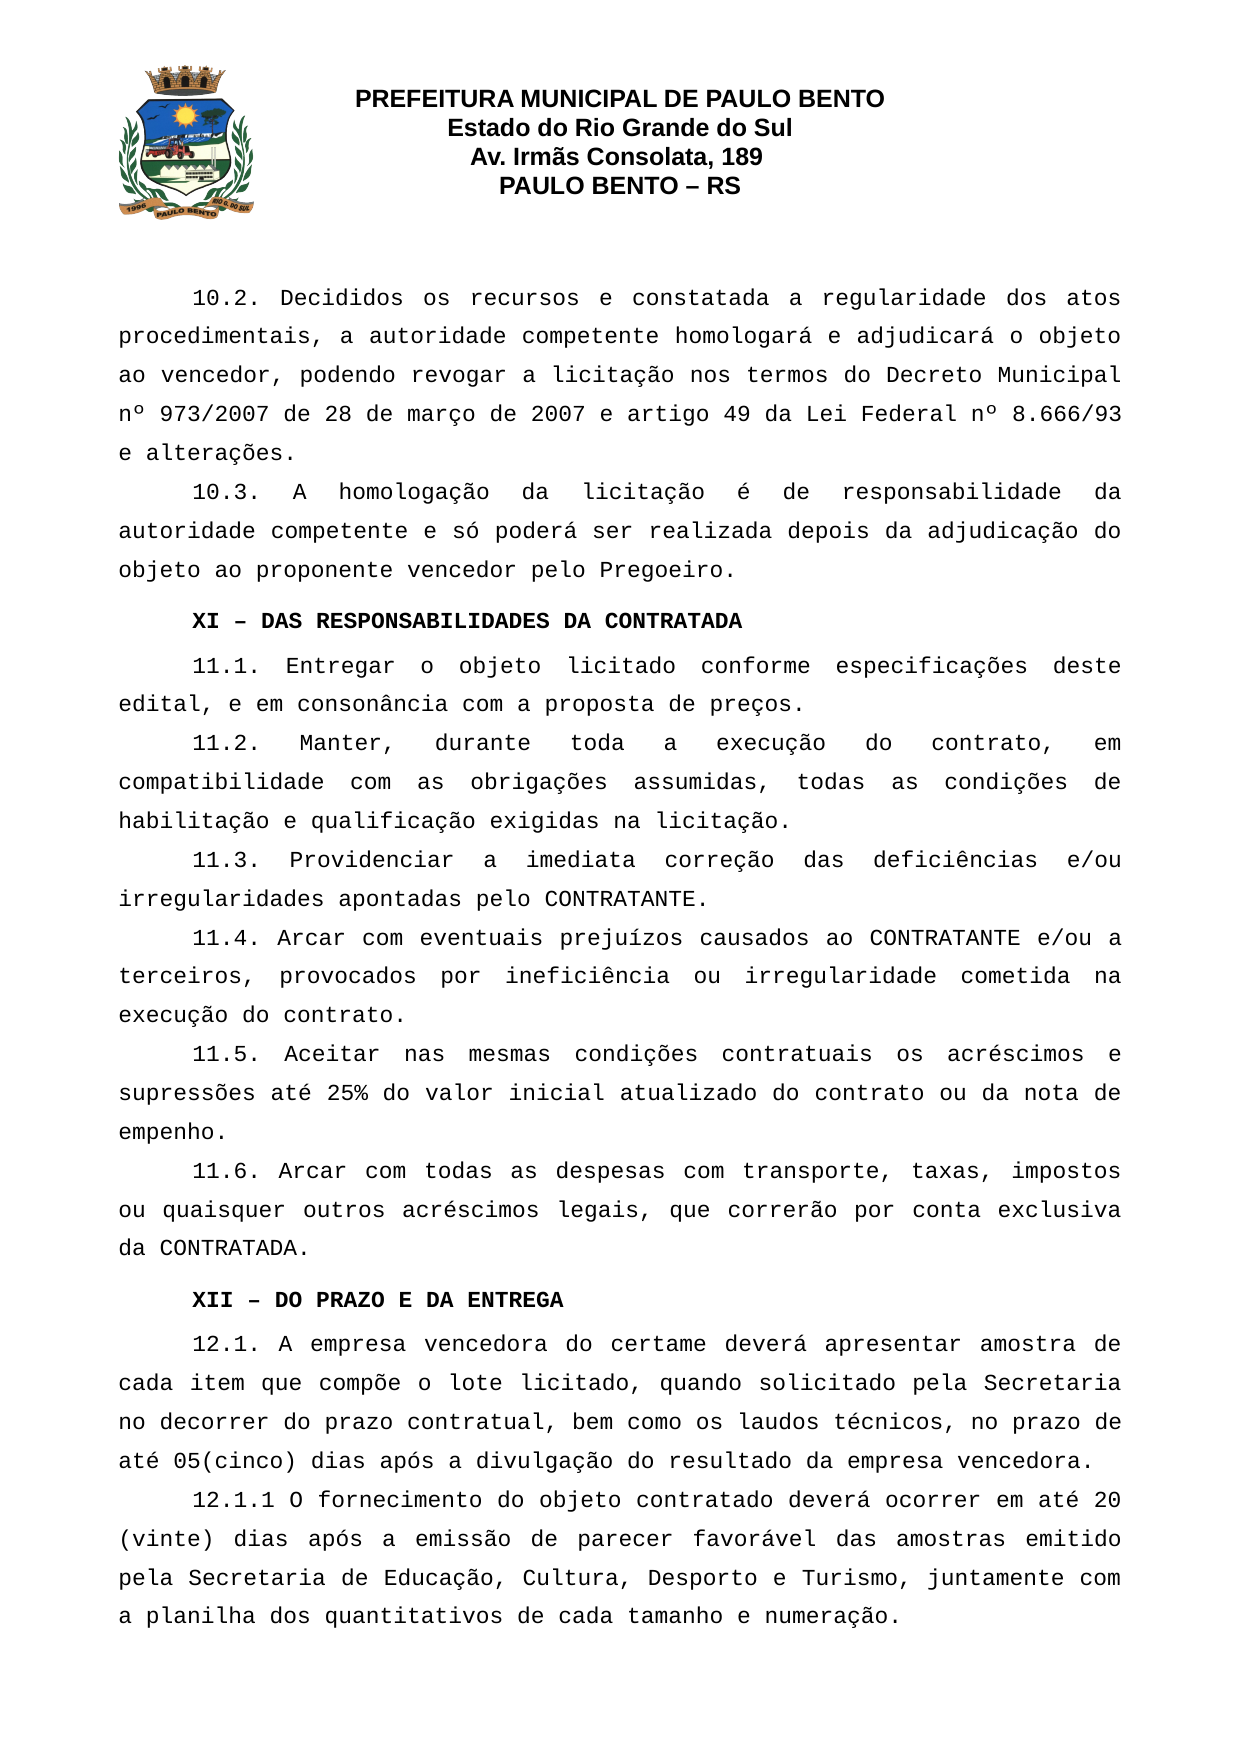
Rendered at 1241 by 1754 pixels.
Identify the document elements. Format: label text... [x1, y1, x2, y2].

picture [118, 65, 254, 220]
text XII – DO PRAZO E DA ENTREGA [118, 1288, 1122, 1314]
text 11.6. Arcar com todas as despesas com transporte, taxas, impostos ou quaisquer outros acréscimos legais, que correrão por conta exclusiva da CONTRATADA. [118, 1159, 1122, 1263]
text 12.1.1 O fornecimento do objeto contratado deverá ocorrer em até 20 (vinte) dias após a emissão de parecer favorável das amostras emitido pela Secretaria de Educação, Cultura, Desporto e Turismo, juntamente com a planilha dos quantitativos de cada tamanho e numeração. [118, 1488, 1122, 1631]
text 10.2. Decididos os recursos e constatada a regularidade dos atos procedimentais, a autoridade competente homologará e adjudicará o objeto ao vencedor, podendo revogar a licitação nos termos do Decreto Municipal nº 973/2007 de 28 de março de 2007 e artigo 49 da Lei Federal nº 8.666/93 e alterações. [118, 286, 1122, 467]
text 11.1. Entregar o objeto licitado conforme especificações deste edital, e em consonância com a proposta de preços. [118, 654, 1122, 719]
text 12.1. A empresa vencedora do certame deverá apresentar amostra de cada item que compõe o lote licitado, quando solicitado pela Secretaria no decorrer do prazo contratual, bem como os laudos técnicos, no prazo de até 05(cinco) dias após a divulgação do resultado da empresa vencedora. [118, 1333, 1122, 1475]
text 11.3. Providenciar a imediata correção das deficiências e/ou irregularidades apontadas pelo CONTRATANTE. [118, 848, 1122, 913]
text 11.5. Aceitar nas mesmas condições contratuais os acréscimos e supressões até 25% do valor inicial atualizado do contrato ou da nota de empenho. [118, 1042, 1122, 1146]
text 11.4. Arcar com eventuais prejuízos causados ao CONTRATANTE e/ou a terceiros, provocados por ineficiência ou irregularidade cometida na execução do contrato. [118, 926, 1122, 1029]
text XI – DAS RESPONSABILIDADES DA CONTRATADA [118, 609, 1122, 635]
text 11.2. Manter, durante toda a execução do contrato, em compatibilidade com as obrigações assumidas, todas as condições de habilitação e qualificação exigidas na licitação. [118, 732, 1122, 835]
text 10.3. A homologação da licitação é de responsabilidade da autoridade competente e só poderá ser realizada depois da adjudicação do objeto ao proponente vencedor pelo Pregoeiro. [118, 480, 1122, 584]
